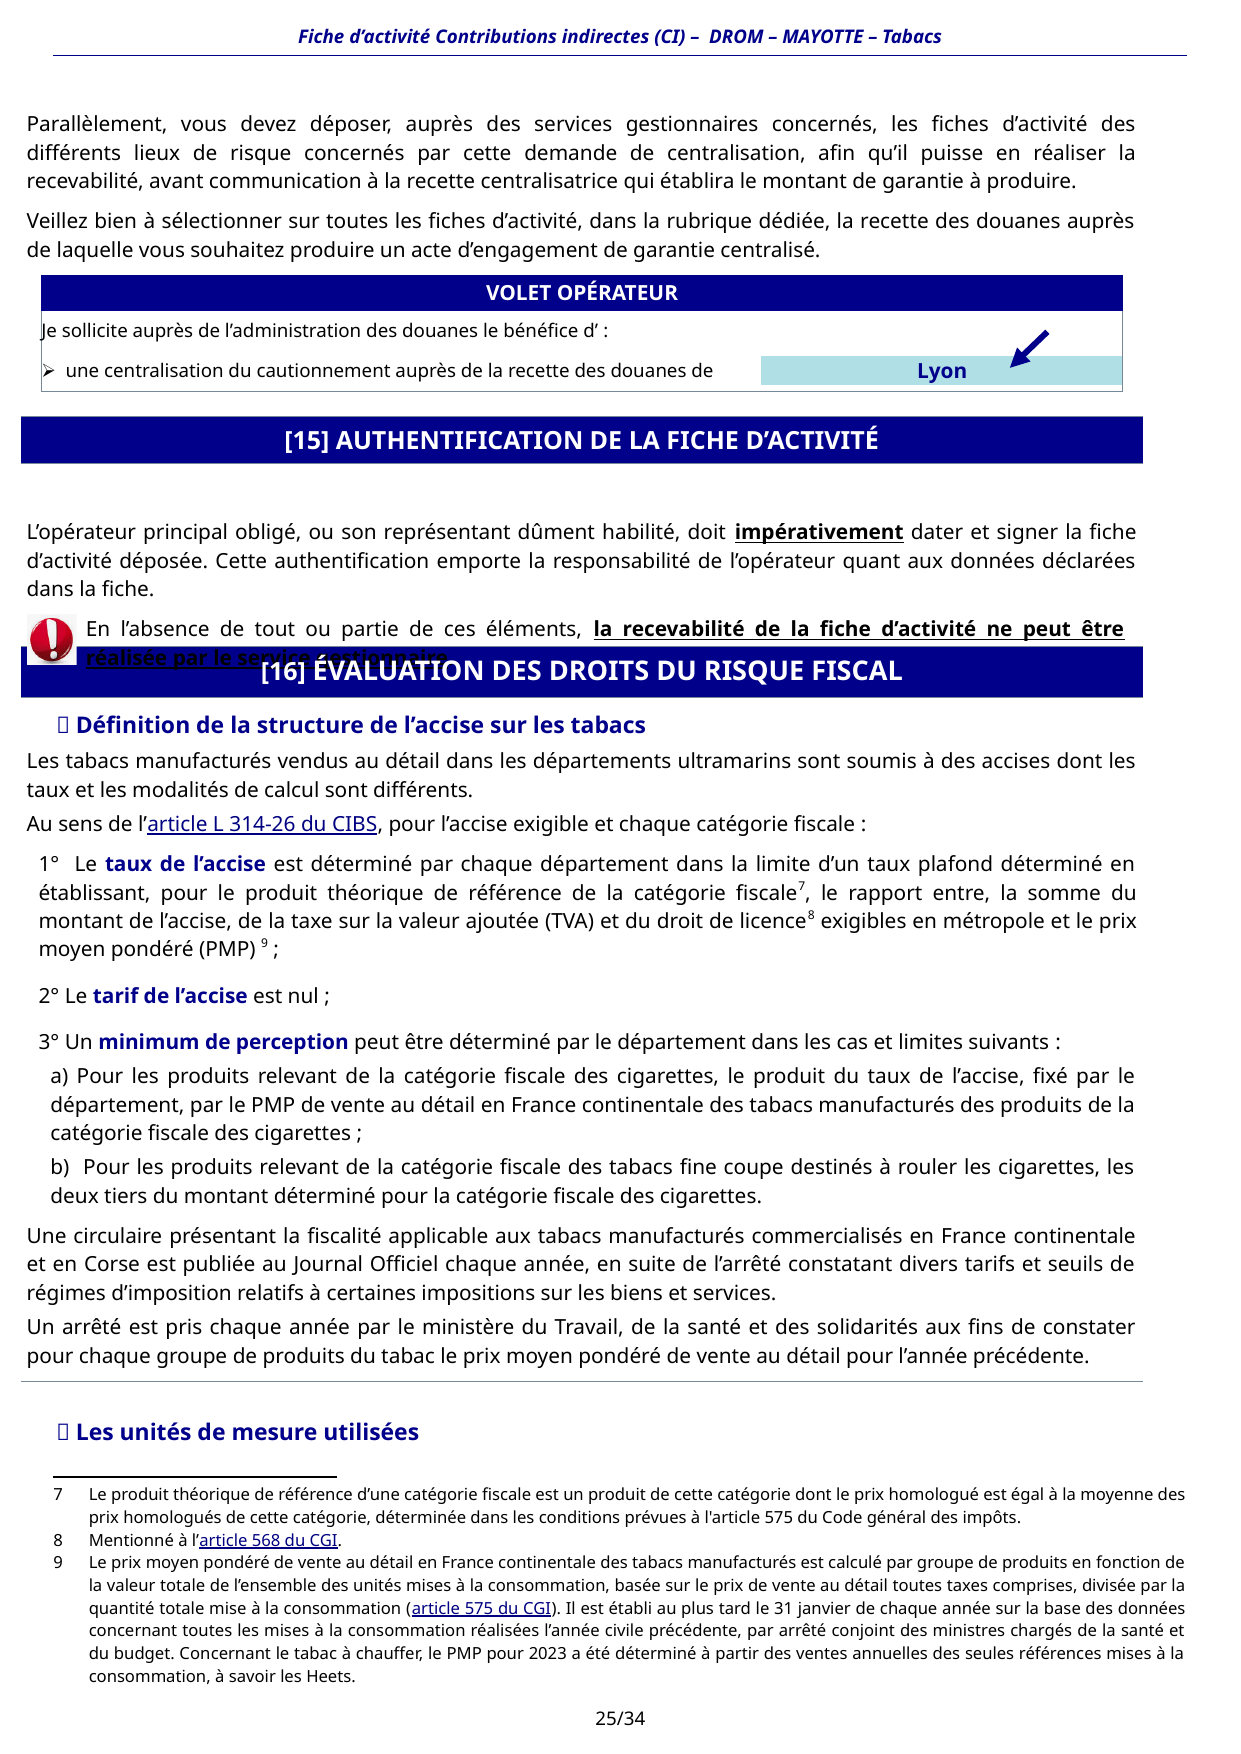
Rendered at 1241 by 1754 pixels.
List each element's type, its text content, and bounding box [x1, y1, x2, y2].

table_header Parallèlement, vous devez déposer, auprès des services gestionnaires concernés, les fiches d’activité des différents lieux de risque concernés par cette demande de centralisation, afin qu’il puisse en réaliser la recevabilité, avant communication à la recette centralisatrice qui établira le montant de garantie à produire. Veillez bien à sélectionner sur toutes les fiches d’activité, dans la rubrique dédiée, la recette des douanes auprès de laquelle vous souhaitez produire un acte d’engagement de garantie centralisé. [21, 85, 1143, 416]
table_header VOLET OPÉRATEUR [42, 276, 1122, 310]
table_cell [16] ÉVALUATION DES DROITS DU RISQUE FISCAL [21, 647, 1143, 697]
table_cell Lyon [761, 385, 1122, 391]
table_cell Je sollicite auprès de l’administration des douanes le bénéfice d’ : [42, 311, 1122, 350]
table_cell [15] AUTHENTIFICATION DE LA FICHE D’ACTIVITÉ [21, 417, 1143, 463]
table_cell L’opérateur principal obligé, ou son représentant dûment habilité, doit impérativement dater et signer la fiche d’activité déposée. Cette authentification emporte la responsabilité de l’opérateur quant aux données déclarées dans la fiche. En l’absence de tout ou partie de ces éléments, la recevabilité de la fiche d’activité ne peut être réalisée par le service gestionnaire. [21, 464, 1143, 646]
table_cell  Définition de la structure de l’accise sur les tabacs Les tabacs manufacturés vendus au détail dans les départements ultramarins sont soumis à des accises dont les taux et les modalités de calcul sont différents. Au sens de l’article L 314-26 du CIBS, pour l’accise exigible et chaque catégorie fiscale : 1° Le taux de l’accise est déterminé par chaque département dans la limite d’un taux plafond déterminé en établissant, pour le produit théorique de référence de la catégorie fiscale, le rapport entre, la somme du montant de l’accise, de la taxe sur la valeur ajoutée (TVA) et du droit de licence exigibles en métropole et le prix moyen pondéré (PMP) ; 2° Le tarif de l’accise est nul ; 3° Un minimum de perception peut être déterminé par le département dans les cas et limites suivants : a) Pour les produits relevant de la catégorie fiscale des cigarettes, le produit du taux de l’accise, fixé par le département, par le PMP de vente au détail en France continentale des tabacs manufacturés des produits de la catégorie fiscale des cigarettes ; b) Pour les produits relevant de la catégorie fiscale des tabacs fine coupe destinés à rouler les cigarettes, les deux tiers du montant déterminé pour la catégorie fiscale des cigarettes. Une circulaire présentant la fiscalité applicable aux tabacs manufacturés commercialisés en France continentale et en Corse est publiée au Journal Officiel chaque année, en suite de l’arrêté constatant divers tarifs et seuils de régimes d’imposition relatifs à certaines impositions sur les biens et services. Un arrêté est pris chaque année par le ministère du Travail, de la santé et des solidarités aux fins de constater pour chaque groupe de produits du tabac le prix moyen pondéré de vente au détail pour l’année précédente. [21, 698, 1143, 1381]
table_cell  Les unités de mesure utilisées [21, 1382, 1143, 1470]
table_header [1143, 85, 1219, 1470]
picture [27, 614, 77, 665]
table_cell Lyon [761, 350, 1015, 356]
table_cell Lyon [1028, 350, 1122, 356]
table_cell  une centralisation du cautionnement auprès de la recette des douanes de [42, 350, 761, 391]
